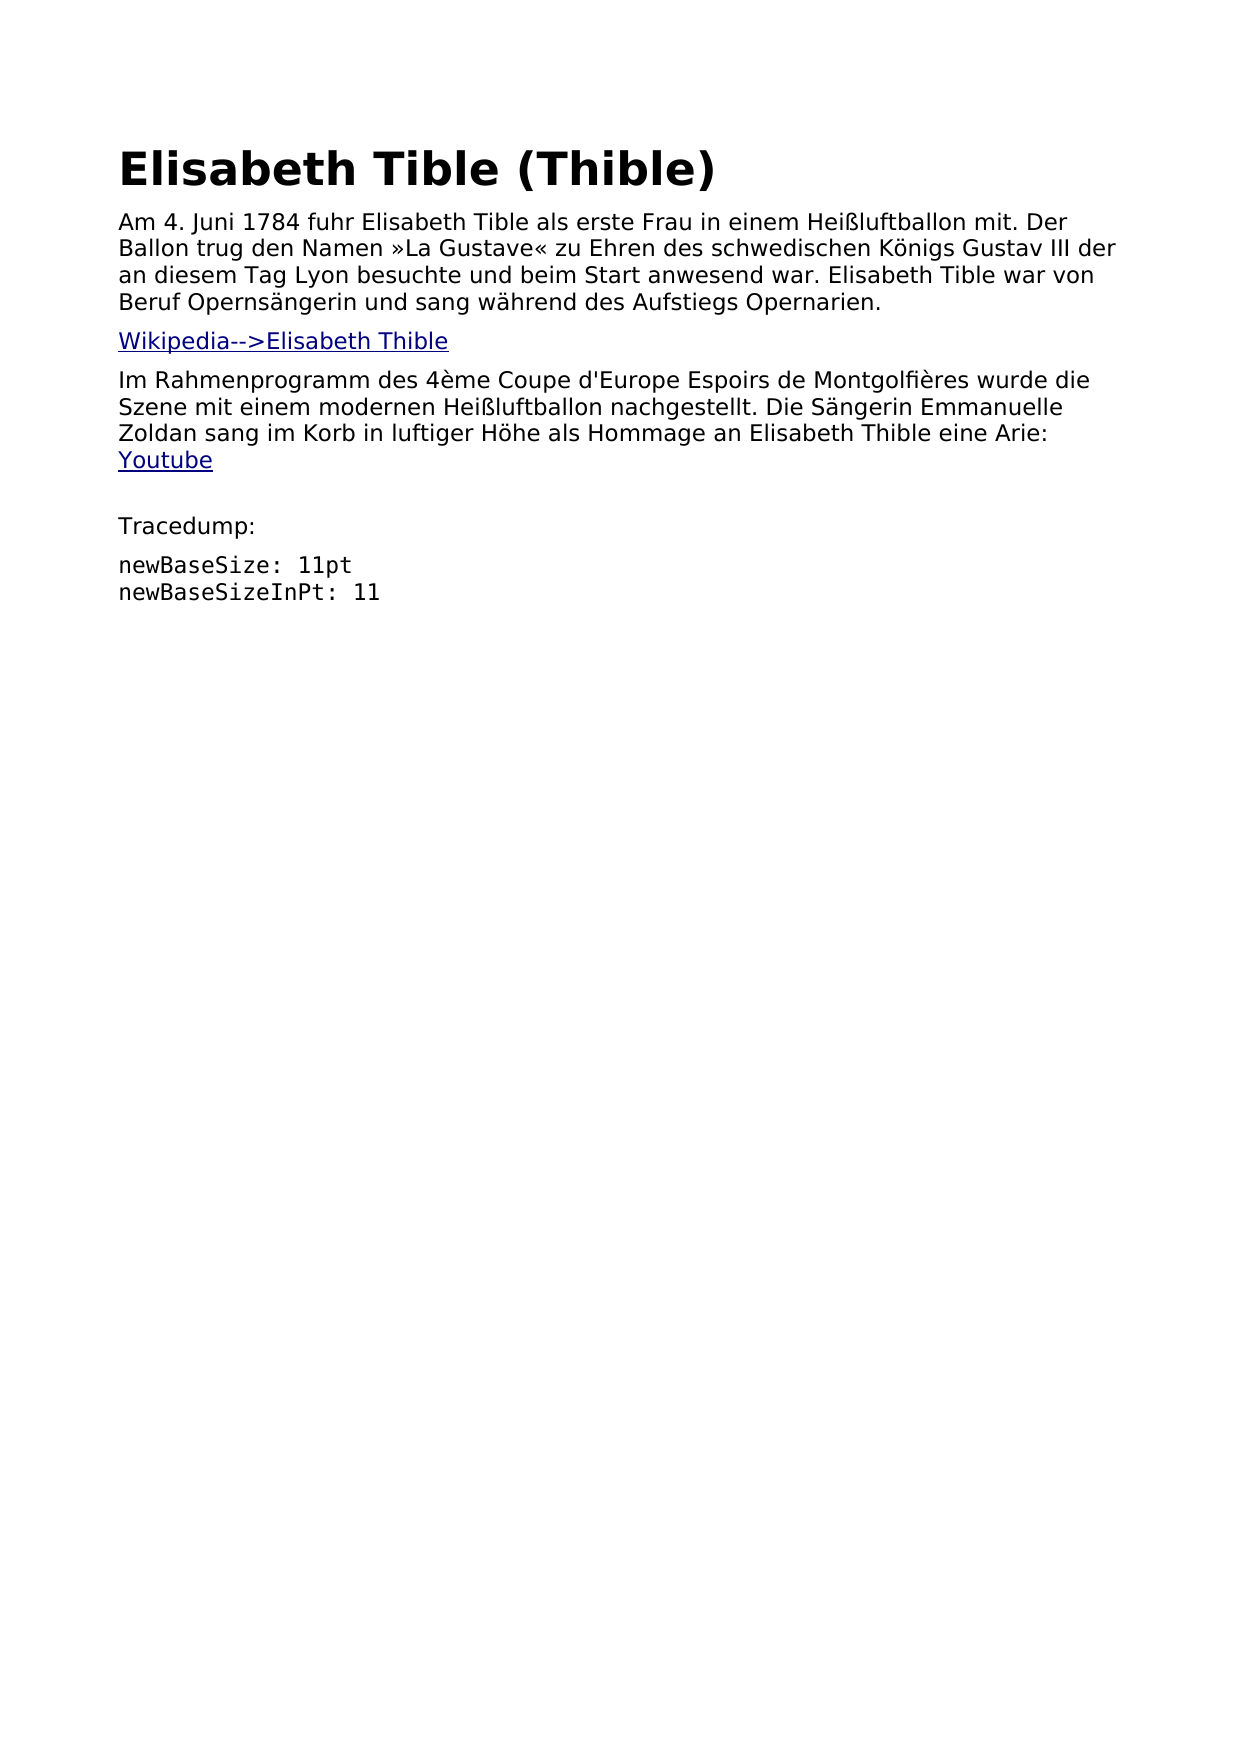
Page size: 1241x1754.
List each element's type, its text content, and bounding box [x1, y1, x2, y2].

subtitle Elisabeth Tible (Thible) [118, 143, 1122, 196]
text Im Rahmenprogramm des 4ème Coupe d'Europe Espoirs de Montgolfières wurde die Szene mit einem modernen Heißluftballon nachgestellt. Die Sängerin Emmanuelle Zoldan sang im Korb in luftiger Höhe als Hommage an Elisabeth Thible eine Arie: Youtube [118, 367, 1122, 474]
text Wikipedia-->Elisabeth Thible [118, 328, 1122, 355]
text newBaseSize: 11pt newBaseSizeInPt: 11 [118, 552, 1122, 606]
text Tracedump: [118, 486, 1122, 540]
text Am 4. Juni 1784 fuhr Elisabeth Tible als erste Frau in einem Heißluftballon mit. Der Ballon trug den Namen »La Gustave« zu Ehren des schwedischen Königs Gustav III der an diesem Tag Lyon besuchte und beim Start anwesend war. Elisabeth Tible war von Beruf Opernsängerin und sang während des Aufstiegs Opernarien. [118, 209, 1122, 316]
